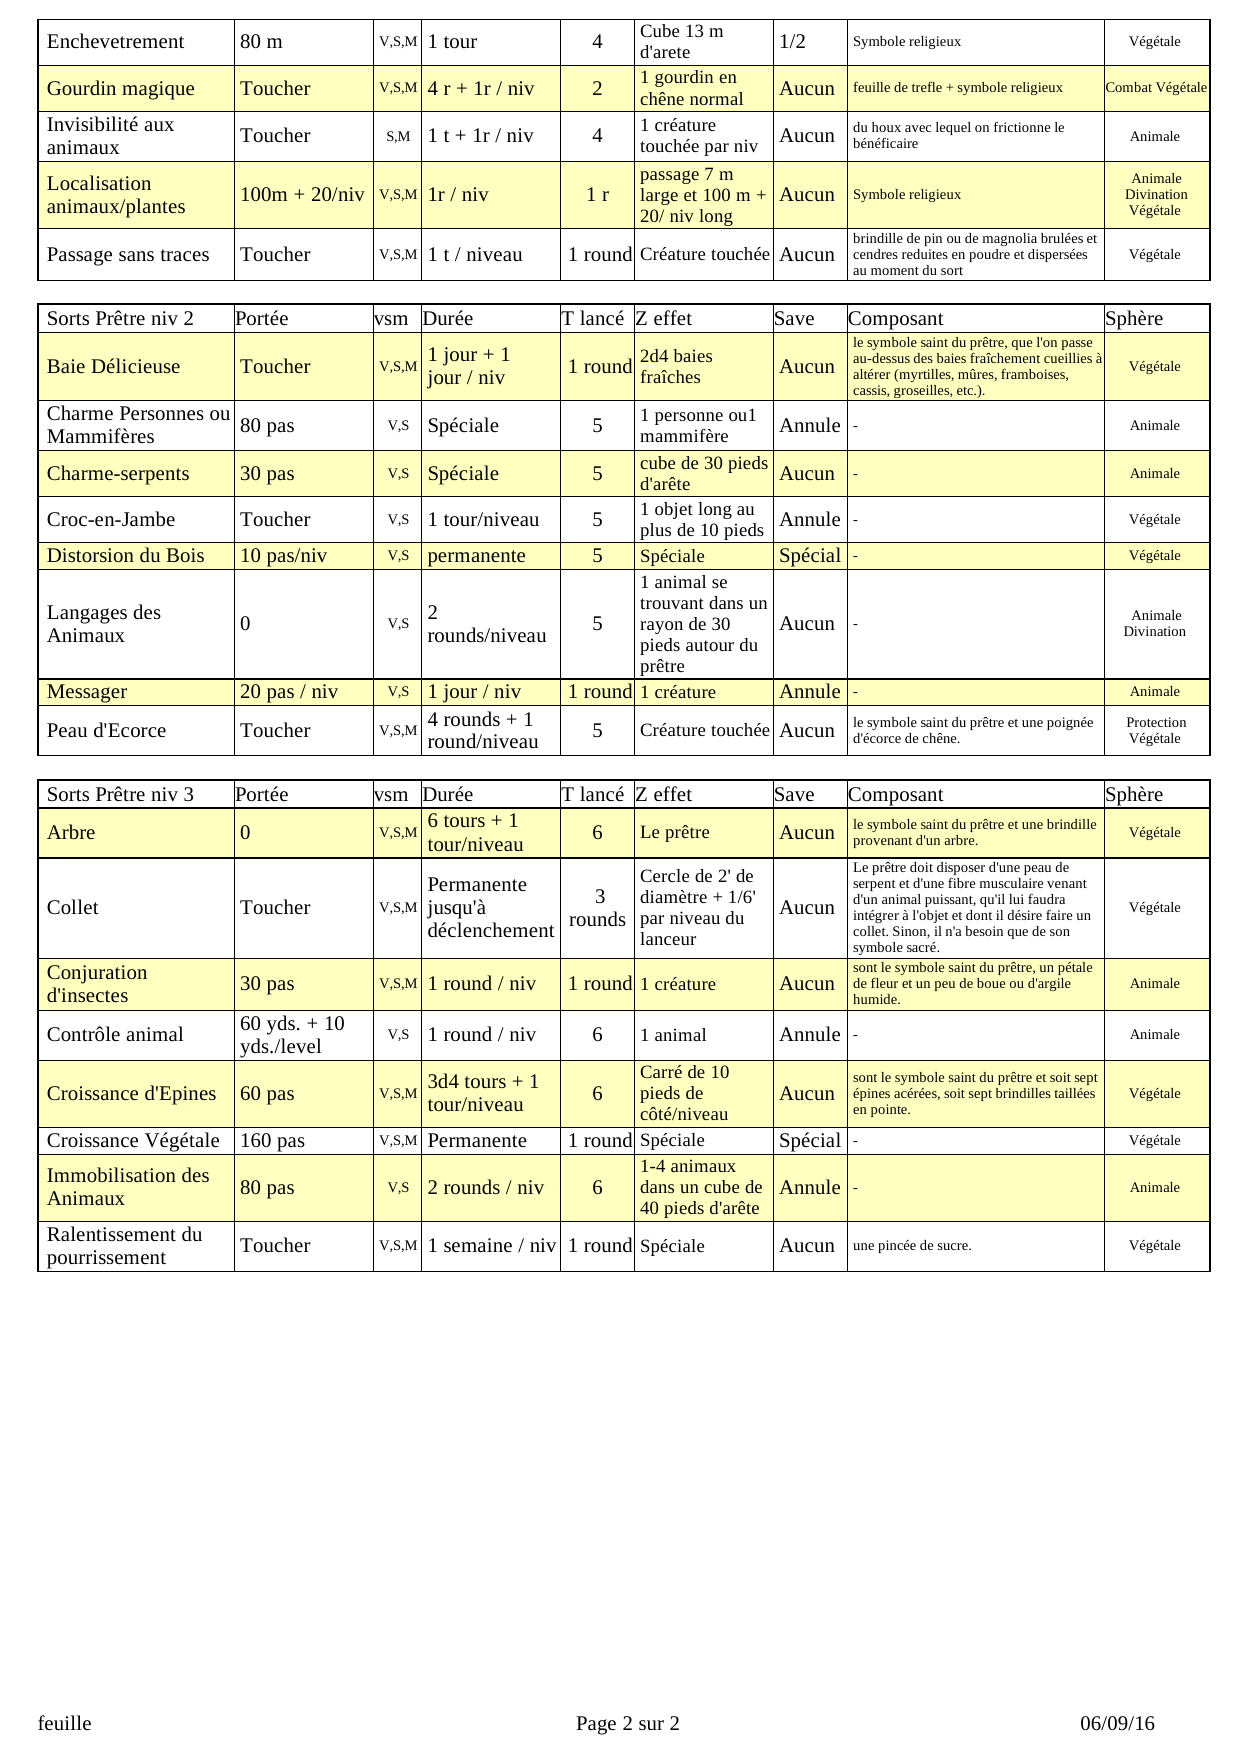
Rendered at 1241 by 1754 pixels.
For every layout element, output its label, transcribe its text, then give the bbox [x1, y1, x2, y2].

table_cell Annule [774, 401, 847, 450]
table_cell - [848, 1155, 1104, 1221]
table_cell Ralentissement du pourrissement [39, 1222, 234, 1271]
table_cell Collet [39, 859, 234, 958]
table_cell Aucun [774, 706, 847, 755]
table_cell Annule [774, 1155, 847, 1221]
table_cell - [848, 570, 1104, 678]
table_cell Aucun [774, 570, 847, 678]
table_header Durée [422, 305, 560, 332]
table_cell Aucun [774, 859, 847, 958]
table_cell 1 animal se trouvant dans un rayon de 30 pieds autour du prêtre [635, 570, 773, 678]
table_header Z effet [635, 305, 773, 332]
table_cell Annule [774, 1011, 847, 1060]
table_cell Enchevetrement [39, 20, 234, 65]
table_cell Aucun [774, 1222, 847, 1271]
table_cell une pincée de sucre. [848, 1222, 1104, 1271]
table_cell Charme-serpents [39, 451, 234, 496]
table_cell Carré de 10 pieds de côté/niveau [635, 1061, 773, 1127]
table_cell V,S [374, 680, 421, 705]
table_cell Végétale [1105, 859, 1209, 958]
table_cell S,M [374, 112, 421, 161]
table_cell 80 pas [235, 1155, 373, 1221]
table_header T lancé [561, 305, 634, 332]
table_cell sont le symbole saint du prêtre et soit sept épines acérées, soit sept brindilles taillées en pointe. [848, 1061, 1104, 1127]
table_cell V,S,M [374, 66, 421, 111]
table_cell V,S [374, 1155, 421, 1221]
table_cell 1 personne ou1 mammifère [635, 401, 773, 450]
table_cell 4 r + 1r / niv [422, 66, 560, 111]
table_header Sorts Prêtre niv 3 [39, 781, 234, 807]
table_cell V,S,M [374, 1128, 421, 1154]
table_cell Végétale [1105, 333, 1209, 400]
table_cell V,S,M [374, 20, 421, 65]
table_cell 1 jour + 1 jour / niv [422, 333, 560, 400]
table_cell Symbole religieux [848, 20, 1104, 65]
table_cell 1/2 [774, 20, 847, 65]
table_cell V,S [374, 401, 421, 450]
table_cell le symbole saint du prêtre et une brindille provenant d'un arbre. [848, 809, 1104, 857]
table_cell Le prêtre doit disposer d'une peau de serpent et d'une fibre musculaire venant d'un animal puissant, qu'il lui faudra intégrer à l'objet et dont il désire faire un collet. Sinon, il n'a besoin que de son symbole sacré. [848, 859, 1104, 958]
table_cell Animale [1105, 1155, 1209, 1221]
table_cell 4 rounds + 1 round/niveau [422, 706, 560, 755]
table_cell V,S,M [374, 859, 421, 958]
table_cell 1 round / niv [422, 1011, 560, 1060]
table_cell 1 tour [422, 20, 560, 65]
table_cell Animale [1105, 959, 1209, 1010]
table_cell 1 objet long au plus de 10 pieds [635, 497, 773, 542]
table_header Portée [235, 781, 373, 807]
table_cell Aucun [774, 451, 847, 496]
table_cell Végétale [1105, 1222, 1209, 1271]
table_cell 60 yds. + 10 yds./level [235, 1011, 373, 1060]
table_cell 1 tour/niveau [422, 497, 560, 542]
table_header vsm [374, 305, 421, 332]
table_header vsm [374, 781, 421, 807]
table_cell 1 créature [635, 680, 773, 705]
table_cell 1-4 animaux dans un cube de 40 pieds d'arête [635, 1155, 773, 1221]
table_cell 5 [561, 451, 634, 496]
table_cell 5 [561, 401, 634, 450]
table_cell 6 tours + 1 tour/niveau [422, 809, 560, 857]
table_cell Croc-en-Jambe [39, 497, 234, 542]
table_header Sorts Prêtre niv 2 [39, 305, 234, 332]
table_cell Animale Divination [1105, 570, 1209, 678]
table_cell Invisibilité aux animaux [39, 112, 234, 161]
table_cell Animale [1105, 680, 1209, 705]
table_cell brindille de pin ou de magnolia brulées et cendres reduites en poudre et dispersées au moment du sort [848, 229, 1104, 280]
table_cell passage 7 m large et 100 m + 20/ niv long [635, 162, 773, 228]
table_header Save [774, 781, 847, 807]
table_cell 2 rounds / niv [422, 1155, 560, 1221]
table_cell Aucun [774, 229, 847, 280]
table_cell Animale [1105, 112, 1209, 161]
table_cell Toucher [235, 706, 373, 755]
table_cell Toucher [235, 1222, 373, 1271]
table_header Save [774, 305, 847, 332]
table_cell Spécial [774, 1128, 847, 1154]
table_cell 60 pas [235, 1061, 373, 1127]
table_cell 4 [561, 20, 634, 65]
table_cell V,S [374, 543, 421, 569]
table_cell 1 t / niveau [422, 229, 560, 280]
table_cell 1 round [561, 1222, 634, 1271]
table_cell Aucun [774, 333, 847, 400]
table_cell 2 [561, 66, 634, 111]
table_cell Cercle de 2' de diamètre + 1/6' par niveau du lanceur [635, 859, 773, 958]
table_cell Toucher [235, 66, 373, 111]
table_cell Langages des Animaux [39, 570, 234, 678]
table_cell - [848, 543, 1104, 569]
table_cell V,S,M [374, 809, 421, 857]
table_cell Permanente [422, 1128, 560, 1154]
table_cell Messager [39, 680, 234, 705]
table_cell le symbole saint du prêtre et une poignée d'écorce de chêne. [848, 706, 1104, 755]
table_cell Végétale [1105, 1128, 1209, 1154]
table_cell Localisation animaux/plantes [39, 162, 234, 228]
table_cell - [848, 451, 1104, 496]
table_cell Aucun [774, 809, 847, 857]
table_cell 20 pas / niv [235, 680, 373, 705]
table_cell 160 pas [235, 1128, 373, 1154]
table_cell - [848, 497, 1104, 542]
table_cell Spécial [774, 543, 847, 569]
table_cell feuille de trefle + symbole religieux [848, 66, 1104, 111]
table_cell 10 pas/niv [235, 543, 373, 569]
table_cell V,S,M [374, 1222, 421, 1271]
table_cell V,S [374, 451, 421, 496]
table_cell Spéciale [422, 401, 560, 450]
table_cell Protection Végétale [1105, 706, 1209, 755]
table_cell Spéciale [635, 1128, 773, 1154]
table_header T lancé [561, 781, 634, 807]
table_cell 3d4 tours + 1 tour/niveau [422, 1061, 560, 1127]
table_cell Toucher [235, 859, 373, 958]
table_cell 6 [561, 1061, 634, 1127]
table_cell le symbole saint du prêtre, que l'on passe au-dessus des baies fraîchement cueillies à altérer (myrtilles, mûres, framboises, cassis, groseilles, etc.). [848, 333, 1104, 400]
table_cell 0 [235, 570, 373, 678]
table_cell - [848, 680, 1104, 705]
table_cell Aucun [774, 959, 847, 1010]
table_cell 1r / niv [422, 162, 560, 228]
table_cell Le prêtre [635, 809, 773, 857]
table_header Composant [848, 781, 1104, 807]
table_cell Distorsion du Bois [39, 543, 234, 569]
table_cell Spéciale [635, 543, 773, 569]
table_cell Animale [1105, 401, 1209, 450]
table_cell V,S,M [374, 162, 421, 228]
table_header Sphère [1105, 781, 1209, 807]
table_cell 1 r [561, 162, 634, 228]
table_header Portée [235, 305, 373, 332]
table_cell 5 [561, 543, 634, 569]
table_cell 5 [561, 570, 634, 678]
table_cell Végétale [1105, 229, 1209, 280]
table_cell Immobilisation des Animaux [39, 1155, 234, 1221]
table_cell 1 round / niv [422, 959, 560, 1010]
table_cell cube de 30 pieds d'arête [635, 451, 773, 496]
table_cell Végétale [1105, 20, 1209, 65]
table_cell Permanente jusqu'à déclenchement [422, 859, 560, 958]
table_cell Charme Personnes ou Mammifères [39, 401, 234, 450]
table_cell 1 t + 1r / niv [422, 112, 560, 161]
table_cell - [848, 1011, 1104, 1060]
table_cell V,S [374, 497, 421, 542]
table_cell Arbre [39, 809, 234, 857]
table_cell 1 créature touchée par niv [635, 112, 773, 161]
table_cell permanente [422, 543, 560, 569]
table_cell 1 round [561, 333, 634, 400]
table_header Sphère [1105, 305, 1209, 332]
table_cell Animale Divination Végétale [1105, 162, 1209, 228]
table_cell Végétale [1105, 497, 1209, 542]
table_cell 5 [561, 497, 634, 542]
table_cell 80 pas [235, 401, 373, 450]
table_cell Toucher [235, 497, 373, 542]
table_cell 6 [561, 1011, 634, 1060]
table_cell V,S,M [374, 333, 421, 400]
table_cell Végétale [1105, 543, 1209, 569]
table_cell Cube 13 m d'arete [635, 20, 773, 65]
table_cell Combat Végétale [1105, 66, 1209, 111]
table_cell 6 [561, 809, 634, 857]
table_cell Croissance Végétale [39, 1128, 234, 1154]
table_cell Croissance d'Epines [39, 1061, 234, 1127]
table_cell Aucun [774, 112, 847, 161]
table_cell 1 round [561, 959, 634, 1010]
table_cell V,S [374, 1011, 421, 1060]
table_cell 3 rounds [561, 859, 634, 958]
table_cell 4 [561, 112, 634, 161]
table_cell V,S,M [374, 229, 421, 280]
table_cell Animale [1105, 451, 1209, 496]
table_cell 1 round [561, 680, 634, 705]
table_cell Annule [774, 680, 847, 705]
table_cell Aucun [774, 1061, 847, 1127]
table_cell 1 créature [635, 959, 773, 1010]
table_cell Conjuration d'insectes [39, 959, 234, 1010]
table_cell Passage sans traces [39, 229, 234, 280]
table_cell 2 rounds/niveau [422, 570, 560, 678]
table_cell Végétale [1105, 809, 1209, 857]
table_cell du houx avec lequel on frictionne le bénéficaire [848, 112, 1104, 161]
table_cell Toucher [235, 112, 373, 161]
table_cell Toucher [235, 333, 373, 400]
table_header Z effet [635, 781, 773, 807]
table_cell 1 round [561, 229, 634, 280]
table_cell Contrôle animal [39, 1011, 234, 1060]
table_cell V,S,M [374, 959, 421, 1010]
table_cell Aucun [774, 66, 847, 111]
table_cell Animale [1105, 1011, 1209, 1060]
table_cell 1 semaine / niv [422, 1222, 560, 1271]
table_cell 6 [561, 1155, 634, 1221]
table_cell Toucher [235, 229, 373, 280]
table_cell V,S,M [374, 706, 421, 755]
table_cell 1 gourdin en chêne normal [635, 66, 773, 111]
table_cell Végétale [1105, 1061, 1209, 1127]
table_cell Spéciale [422, 451, 560, 496]
table_cell 0 [235, 809, 373, 857]
table_cell 100m + 20/niv [235, 162, 373, 228]
table_cell Créature touchée [635, 706, 773, 755]
table_cell - [848, 401, 1104, 450]
table_cell 1 round [561, 1128, 634, 1154]
table_cell Annule [774, 497, 847, 542]
table_cell sont le symbole saint du prêtre, un pétale de fleur et un peu de boue ou d'argile humide. [848, 959, 1104, 1010]
table_header Durée [422, 781, 560, 807]
table_cell Baie Délicieuse [39, 333, 234, 400]
table_cell 2d4 baies fraîches [635, 333, 773, 400]
table_cell 1 animal [635, 1011, 773, 1060]
table_cell Créature touchée [635, 229, 773, 280]
table_cell - [848, 1128, 1104, 1154]
table_cell 5 [561, 706, 634, 755]
table_cell Peau d'Ecorce [39, 706, 234, 755]
table_cell 1 jour / niv [422, 680, 560, 705]
table_cell 30 pas [235, 959, 373, 1010]
table_cell V,S [374, 570, 421, 678]
table_cell Aucun [774, 162, 847, 228]
table_header Composant [848, 305, 1104, 332]
table_cell 30 pas [235, 451, 373, 496]
table_cell Spéciale [635, 1222, 773, 1271]
table_cell Gourdin magique [39, 66, 234, 111]
table_cell V,S,M [374, 1061, 421, 1127]
table_cell 80 m [235, 20, 373, 65]
table_cell Symbole religieux [848, 162, 1104, 228]
